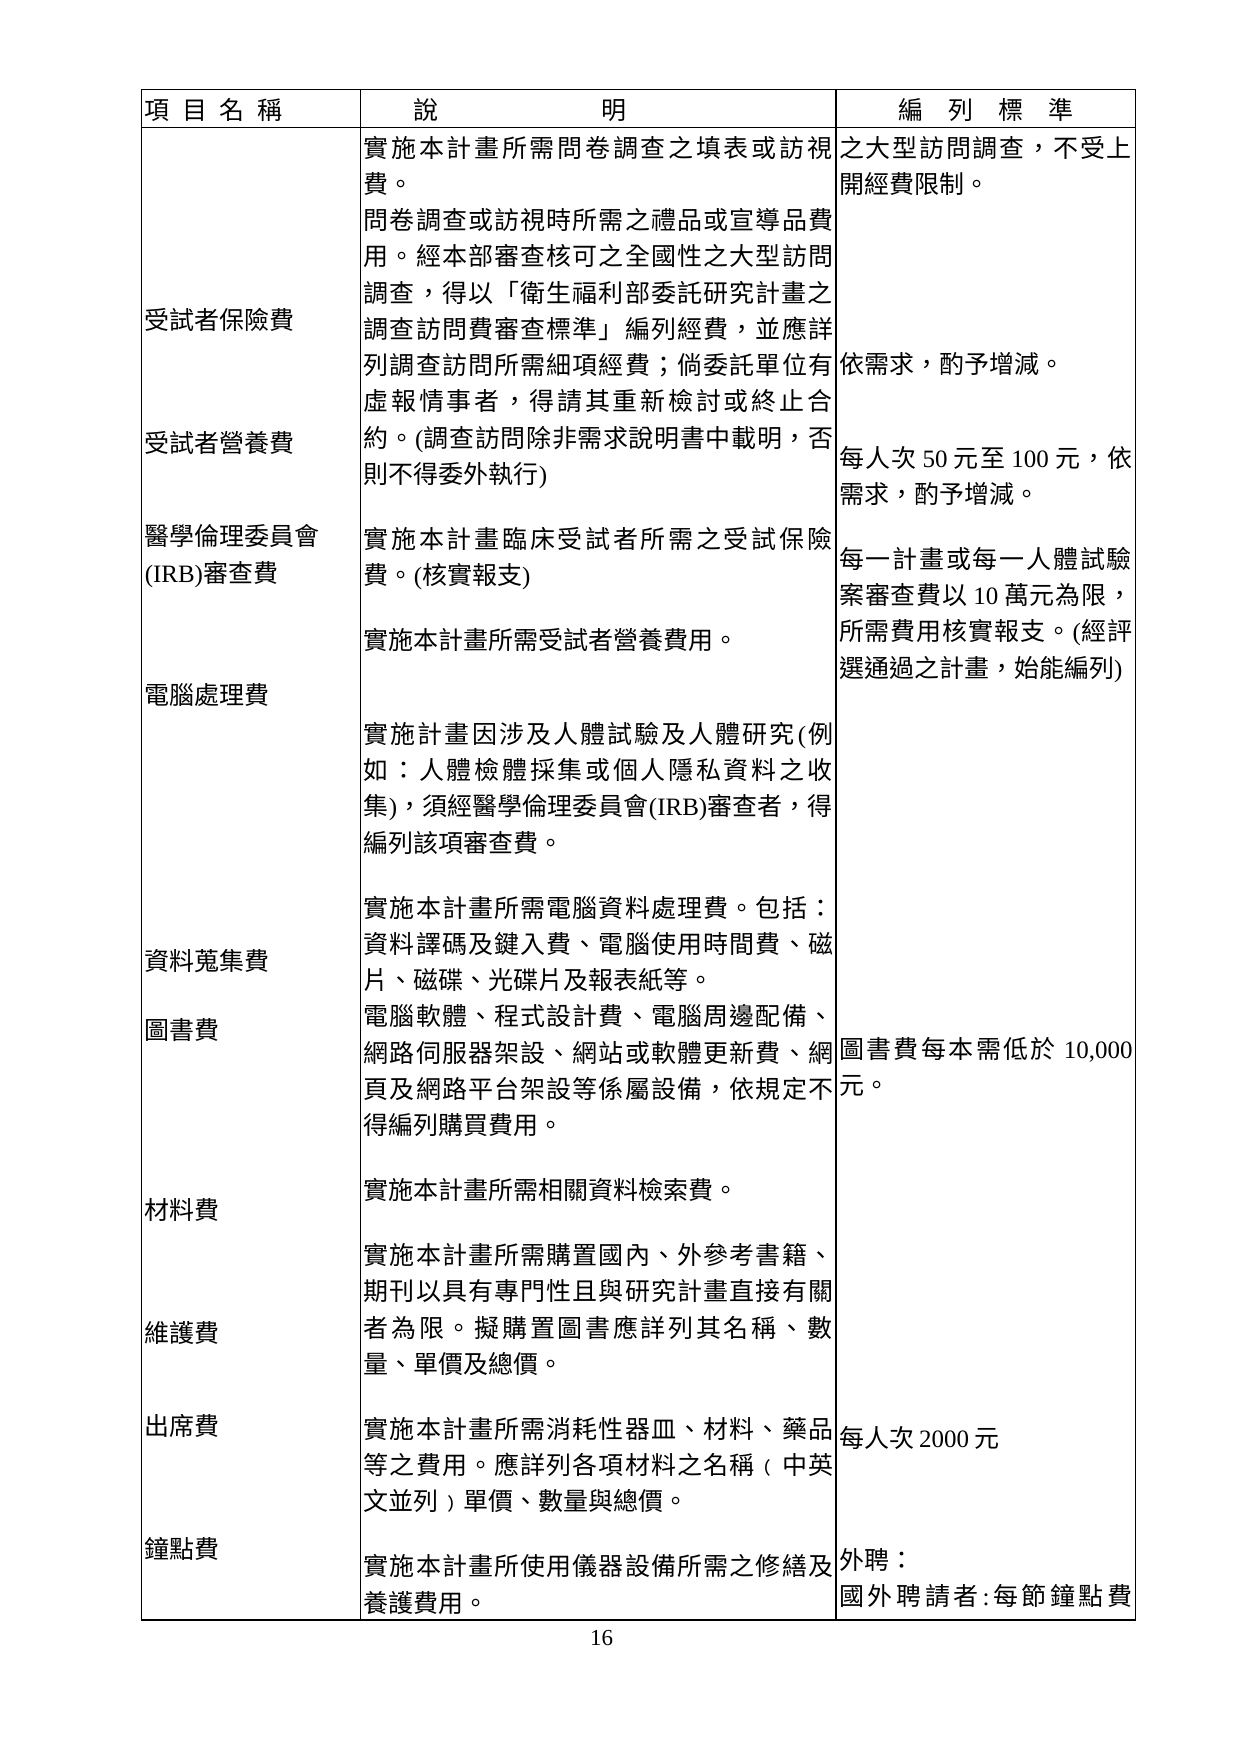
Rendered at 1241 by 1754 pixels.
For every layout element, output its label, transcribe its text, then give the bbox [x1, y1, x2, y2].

table_cell 受試者保險費 受試者營養費 醫學倫理委員會(IRB)審查費 電腦處理費 資料蒐集費 圖書費 材料費 維護費 出席費 鐘點費 [142, 128, 360, 1619]
table_header 說 明 [361, 90, 835, 126]
table_cell 之大型訪問調查，不受上開經費限制。 依需求，酌予增減。 每人次50元至100元，依需求，酌予增減。 每一計畫或每一人體試驗案審查費以10萬元為限，所需費用核實報支。(經評選通過之計畫，始能編列) 圖書費每本需低於10,000元。 每人次2000元 外聘： 國外聘請者:每節鐘點費 [837, 128, 1135, 1619]
table_cell 實施本計畫所需問卷調查之填表或訪視費。 問卷調查或訪視時所需之禮品或宣導品費用。經本部審查核可之全國性之大型訪問調查，得以「衛生福利部委託研究計畫之調查訪問費審查標準」編列經費，並應詳列調查訪問所需細項經費；倘委託單位有虛報情事者，得請其重新檢討或終止合約。(調查訪問除非需求說明書中載明，否則不得委外執行) 實施本計畫臨床受試者所需之受試保險費。(核實報支) 實施本計畫所需受試者營養費用。 實施計畫因涉及人體試驗及人體研究(例如：人體檢體採集或個人隱私資料之收集)，須經醫學倫理委員會(IRB)審查者，得編列該項審查費。 實施本計畫所需電腦資料處理費。包括：資料譯碼及鍵入費、電腦使用時間費、磁片、磁碟、光碟片及報表紙等。 電腦軟體、程式設計費、電腦周邊配備、網路伺服器架設、網站或軟體更新費、網頁及網路平台架設等係屬設備，依規定不得編列購買費用。 實施本計畫所需相關資料檢索費。 實施本計畫所需購置國內、外參考書籍、期刊以具有專門性且與研究計畫直接有關者為限。擬購置圖書應詳列其名稱、數量、單價及總價。 實施本計畫所需消耗性器皿、材料、藥品等之費用。應詳列各項材料之名稱﹙中英文並列﹚單價、數量與總價。 實施本計畫所使用儀器設備所需之修繕及養護費用。 [361, 128, 835, 1619]
table_header 項 目 名 稱 [142, 90, 360, 126]
table_header 編 列 標 準 [837, 90, 1135, 126]
